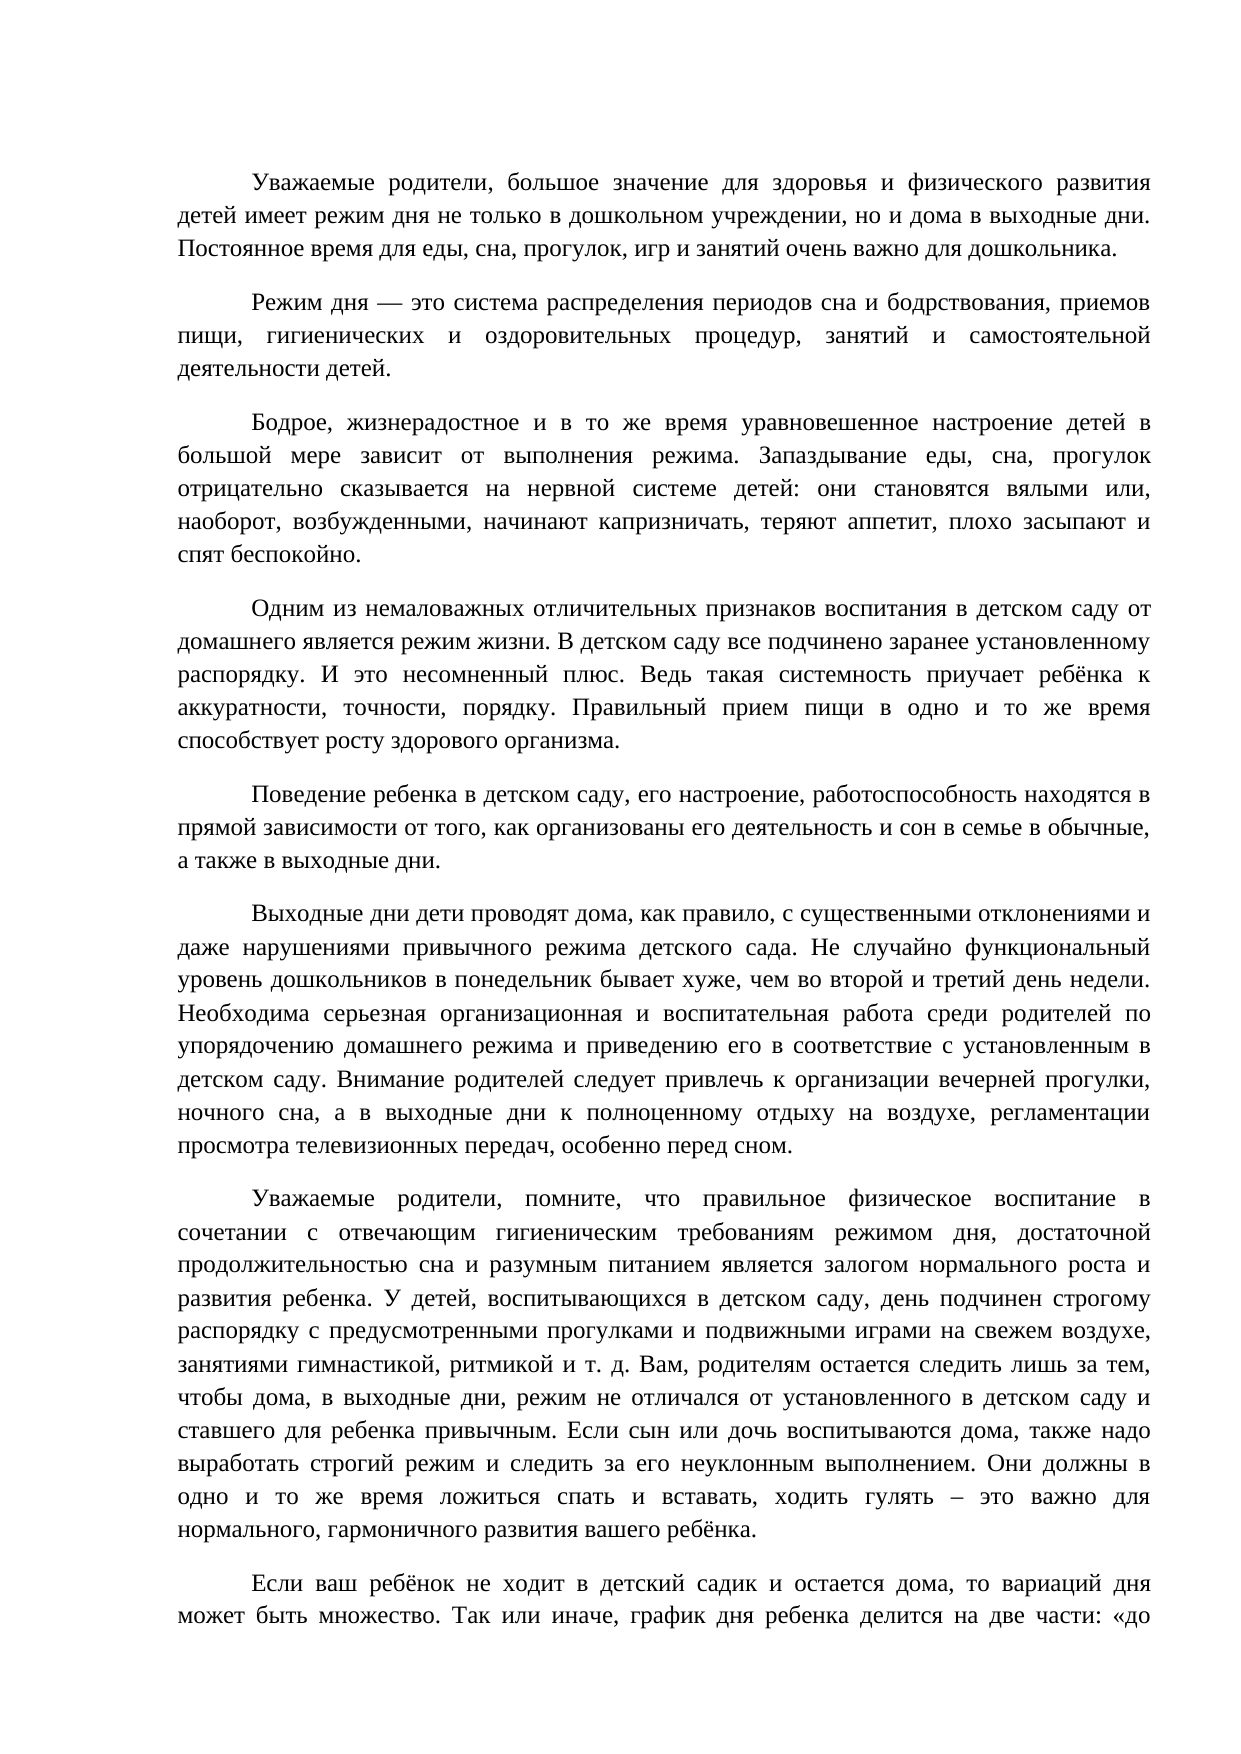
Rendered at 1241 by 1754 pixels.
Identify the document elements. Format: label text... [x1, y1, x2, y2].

text Режим дня — это система распределения периодов сна и бодрствования, приемов пищи, гигиенических и оздоровительных процедур, занятий и самостоятельной деятельности детей. [177, 287, 1152, 382]
text Одним из немаловажных отличительных признаков воспитания в детском саду от домашнего является режим жизни. В детском саду все подчинено заранее установленному распорядку. И это несомненный плюс. Ведь такая системность приучает ребёнка к аккуратности, точности, порядку. Правильный прием пищи в одно и то же время способствует росту здорового организма. [177, 593, 1152, 753]
text Поведение ребенка в детском саду, его настроение, работоспособность находятся в прямой зависимости от того, как организованы его деятельность и сон в семье в обычные, а также в выходные дни. [177, 779, 1152, 873]
text Уважаемые родители, помните, что правильное физическое воспитание в сочетании с отвечающим гигиеническим требованиям режимом дня, достаточной продолжительностью сна и разумным питанием является залогом нормального роста и развития ребенка. У детей, воспитывающихся в детском саду, день подчинен строгому распорядку с предусмотренными прогулками и подвижными играми на свежем воздухе, занятиями гимнастикой, ритмикой и т. д. Вам, родителям остается следить лишь за тем, чтобы дома, в выходные дни, режим не отличался от установленного в детском саду и ставшего для ребенка привычным. Если сын или дочь воспитываются дома, также надо выработать строгий режим и следить за его неуклонным выполнением. Они должны в одно и то же время ложиться спать и вставать, ходить гулять – это важно для нормального, гармоничного развития вашего ребёнка. [177, 1183, 1152, 1542]
text Бодрое, жизнерадостное и в то же время уравновешенное настроение детей в большой мере зависит от выполнения режима. Запаздывание еды, сна, прогулок отрицательно сказывается на нервной системе детей: они становятся вялыми или, наоборот, возбужденными, начинают капризничать, теряют аппетит, плохо засыпают и спят беспокойно. [177, 407, 1152, 568]
text Уважаемые родители, большое значение для здоровья и физического развития детей имеет режим дня не только в дошкольном учреждении, но и дома в выходные дни. Постоянное время для еды, сна, прогулок, игр и занятий очень важно для дошкольника. [177, 167, 1152, 262]
text Если ваш ребёнок не ходит в детский садик и остается дома, то вариаций дня может быть множество. Так или иначе, график дня ребенка делится на две части: «до [177, 1568, 1152, 1629]
text Выходные дни дети проводят дома, как правило, с существенными отклонениями и даже нарушениями привычного режима детского сада. Не случайно функциональный уровень дошкольников в понедельник бывает хуже, чем во второй и третий день недели. Необходима серьезная организационная и воспитательная работа среди родителей по упорядочению домашнего режима и приведению его в соответствие с установленным в детском саду. Внимание родителей следует привлечь к организации вечерней прогулки, ночного сна, а в выходные дни к полноценному отдыху на воздухе, регламентации просмотра телевизионных передач, особенно перед сном. [177, 898, 1152, 1158]
